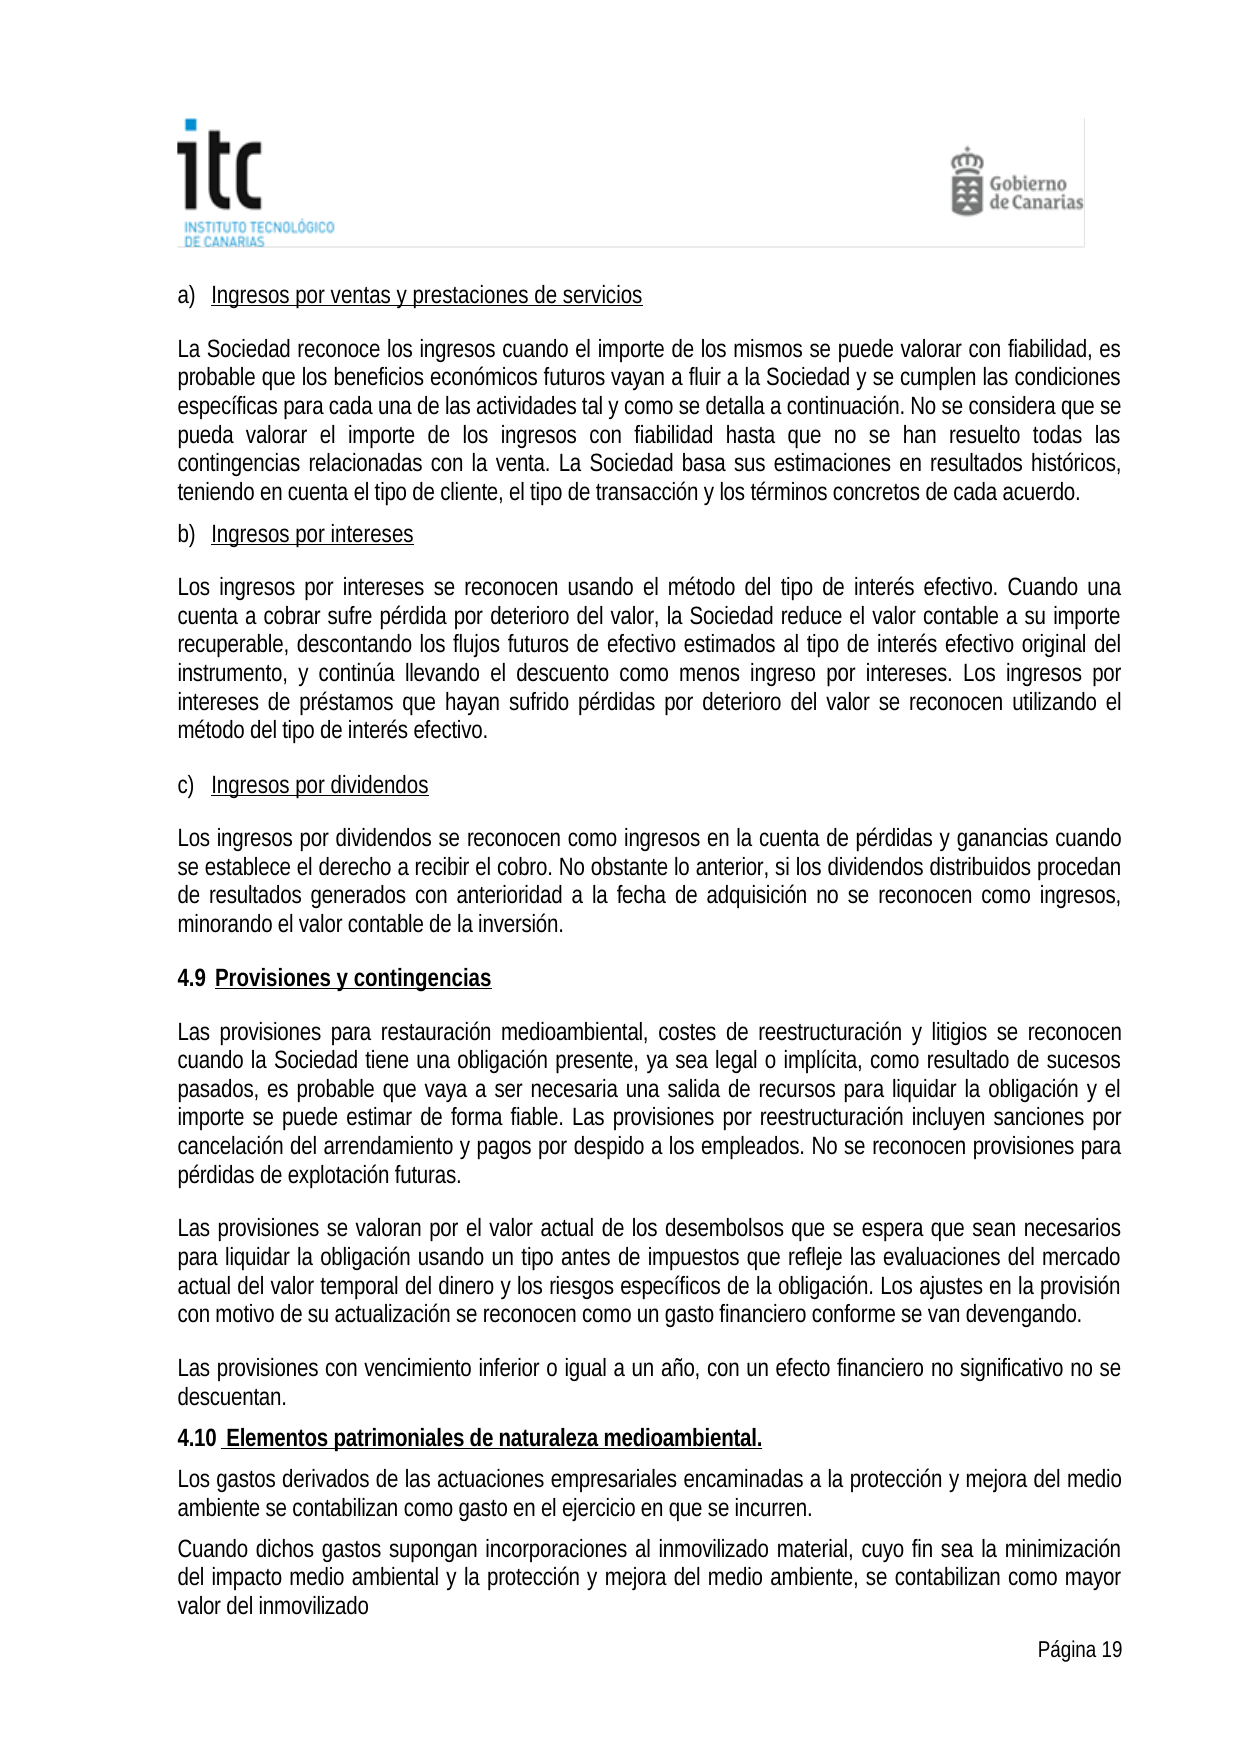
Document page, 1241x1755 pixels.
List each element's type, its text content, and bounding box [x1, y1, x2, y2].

text Las provisiones para restauración medioambiental, costes de reestructuración y litigios se reconocen cuando la Sociedad tiene una obligación presente, ya sea legal o implícita, como resultado de sucesos pasados, es probable que vaya a ser necesaria una salida de recursos para liquidar la obligación y el importe se puede estimar de forma fiable. Las provisiones por reestructuración incluyen sanciones por cancelación del arrendamiento y pagos por despido a los empleados. No se reconocen provisiones para pérdidas de explotación futuras. [177, 1016, 1122, 1188]
list Provisiones y contingencias [177, 963, 1122, 991]
list Elementos patrimoniales de naturaleza medioambiental. [177, 1423, 1122, 1451]
list Ingresos por dividendos [177, 769, 1122, 798]
list Ingresos por intereses [177, 518, 1122, 547]
text Las provisiones con vencimiento inferior o igual a un año, con un efecto financiero no significativo no se descuentan. [177, 1353, 1122, 1410]
text Los ingresos por intereses se reconocen usando el método del tipo de interés efectivo. Cuando una cuenta a cobrar sufre pérdida por deterioro del valor, la Sociedad reduce el valor contable a su importe recuperable, descontando los flujos futuros de efectivo estimados al tipo de interés efectivo original del instrumento, y continúa llevando el descuento como menos ingreso por intereses. Los ingresos por intereses de préstamos que hayan sufrido pérdidas por deterioro del valor se reconocen utilizando el método del tipo de interés efectivo. [177, 572, 1122, 744]
text La Sociedad reconoce los ingresos cuando el importe de los mismos se puede valorar con fiabilidad, es probable que los beneficios económicos futuros vayan a fluir a la Sociedad y se cumplen las condiciones específicas para cada una de las actividades tal y como se detalla a continuación. No se considera que se pueda valorar el importe de los ingresos con fiabilidad hasta que no se han resuelto todas las contingencias relacionadas con la venta. La Sociedad basa sus estimaciones en resultados históricos, teniendo en cuenta el tipo de cliente, el tipo de transacción y los términos concretos de cada acuerdo. [177, 334, 1122, 506]
text Las provisiones se valoran por el valor actual de los desembolsos que se espera que sean necesarios para liquidar la obligación usando un tipo antes de impuestos que refleje las evaluaciones del mercado actual del valor temporal del dinero y los riesgos específicos de la obligación. Los ajustes en la provisión con motivo de su actualización se reconocen como un gasto financiero conforme se van devengando. [177, 1213, 1122, 1328]
list Ingresos por ventas y prestaciones de servicios [177, 279, 1122, 309]
text Los ingresos por dividendos se reconocen como ingresos en la cuenta de pérdidas y ganancias cuando se establece el derecho a recibir el cobro. No obstante lo anterior, si los dividendos distribuidos procedan de resultados generados con anterioridad a la fecha de adquisición no se reconocen como ingresos, minorando el valor contable de la inversión. [177, 823, 1122, 938]
text Cuando dichos gastos supongan incorporaciones al inmovilizado material, cuyo fin sea la minimización del impacto medio ambiental y la protección y mejora del medio ambiente, se contabilizan como mayor valor del inmovilizado [177, 1534, 1122, 1619]
text Los gastos derivados de las actuaciones empresariales encaminadas a la protección y mejora del medio ambiente se contabilizan como gasto en el ejercicio en que se incurren. [177, 1464, 1122, 1521]
